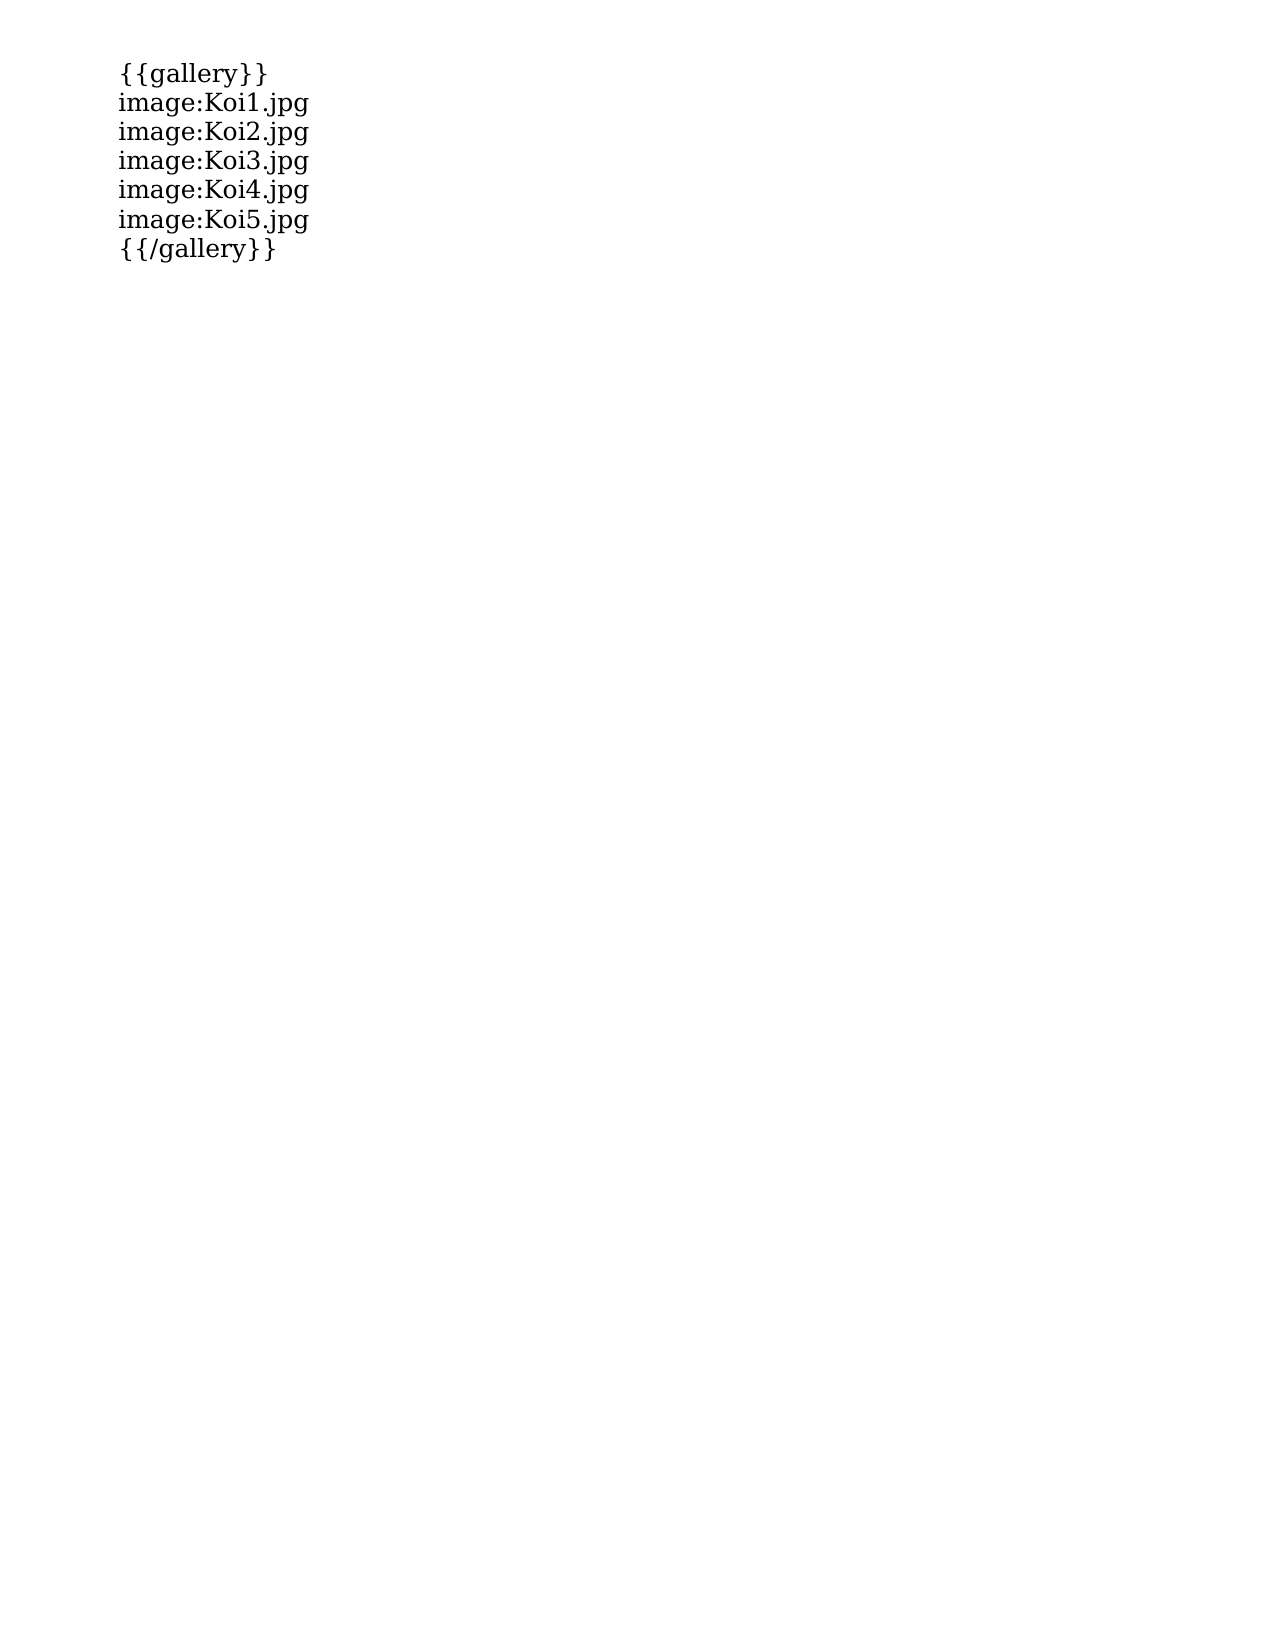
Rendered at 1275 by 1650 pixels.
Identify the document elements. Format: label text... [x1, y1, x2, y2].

text {{gallery}} image:Koi1.jpg image:Koi2.jpg image:Koi3.jpg image:Koi4.jpg image:Koi5.jpg {{/gallery}} [118, 59, 1216, 263]
